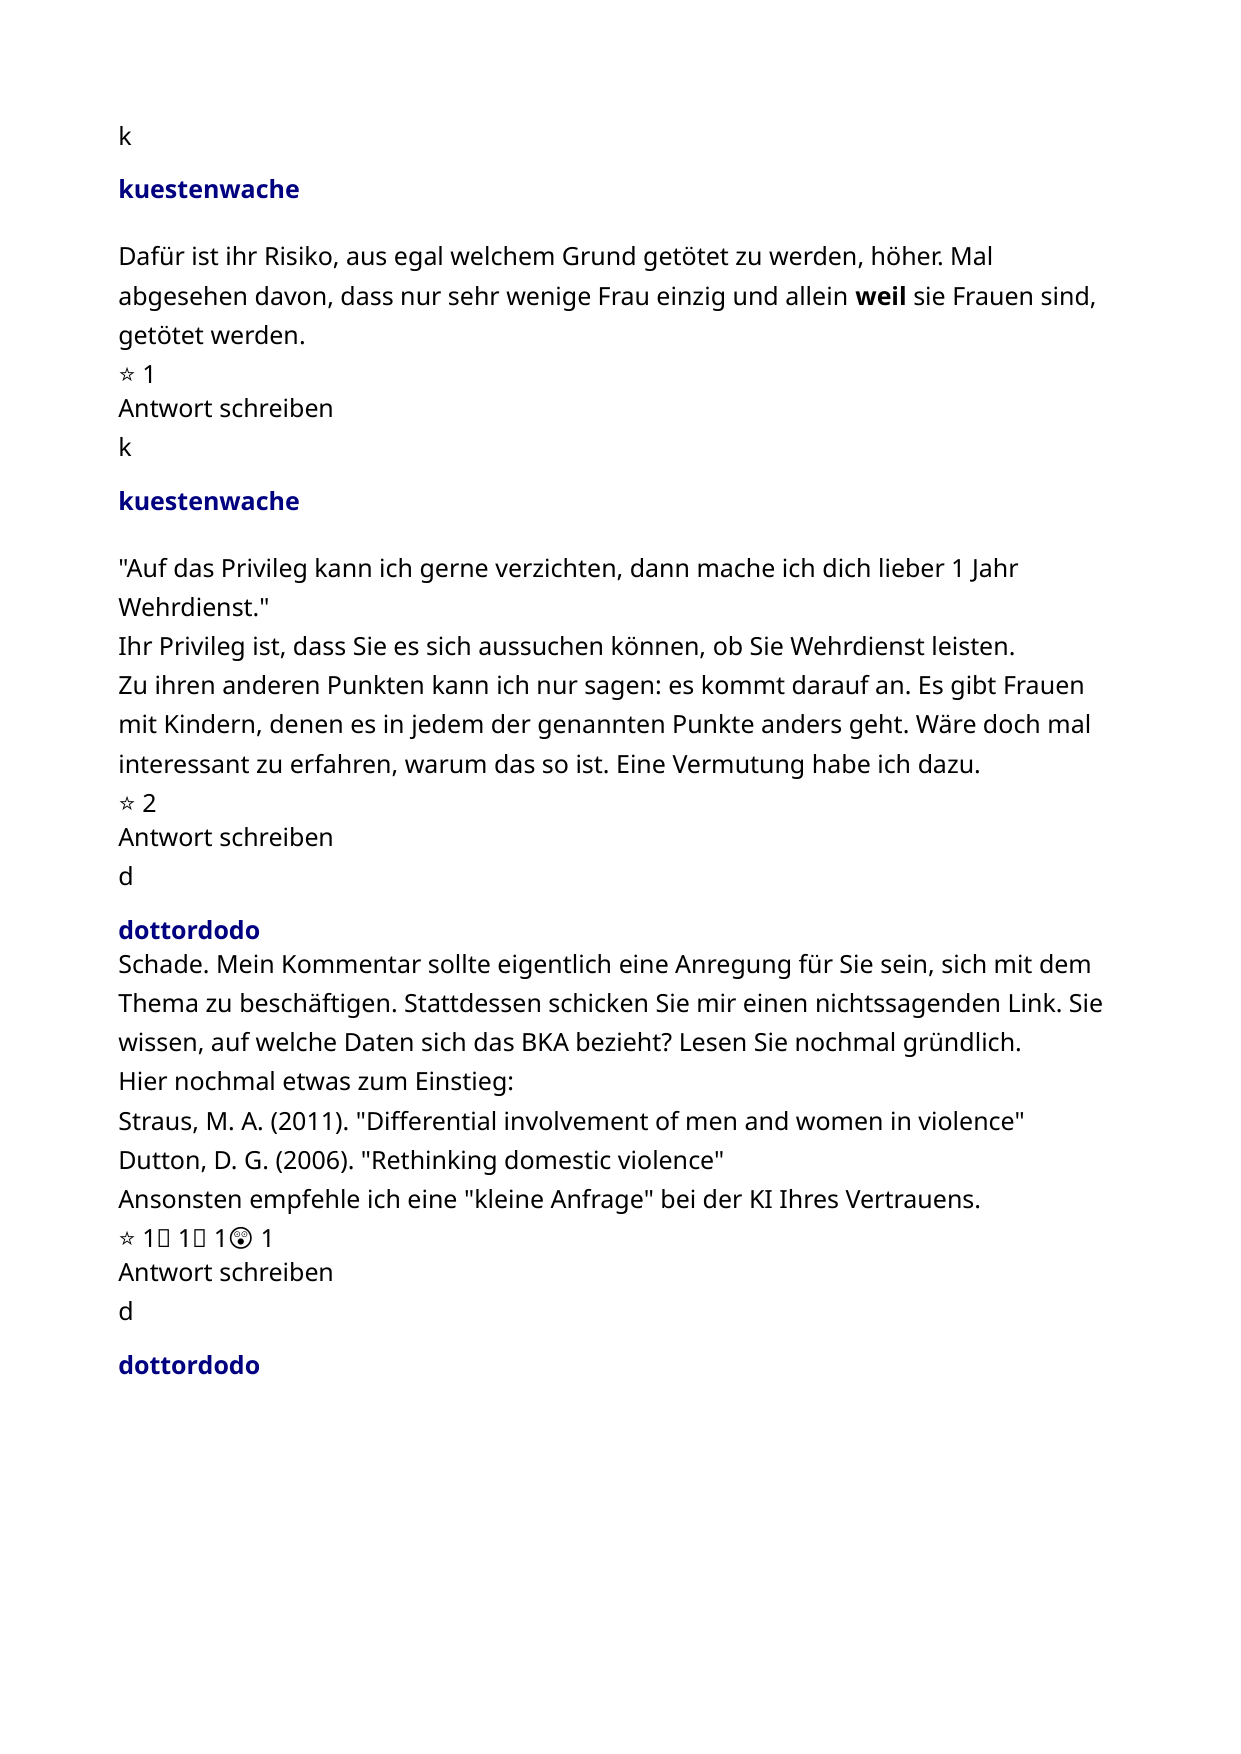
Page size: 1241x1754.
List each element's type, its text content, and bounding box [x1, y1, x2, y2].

text ⭐️ 1 [118, 356, 1122, 391]
text d [118, 1294, 1122, 1328]
text Schade. Mein Kommentar sollte eigentlich eine Anregung für Sie sein, sich mit dem Thema zu beschäftigen. Stattdessen schicken Sie mir einen nichtssagenden Link. Sie wissen, auf welche Daten sich das BKA bezieht? Lesen Sie nochmal gründlich. [118, 947, 1122, 1059]
text Antwort schreiben [118, 1255, 1122, 1289]
text Hier nochmal etwas zum Einstieg: [118, 1064, 1122, 1098]
text ⭐️ 2 [118, 786, 1122, 819]
text Straus, M. A. (2011). "Differential involvement of men and women in violence" [118, 1103, 1122, 1137]
text Ansonsten empfehle ich eine "kleine Anfrage" bei der KI Ihres Vertrauens. [118, 1182, 1122, 1216]
text Dutton, D. G. (2006). "Rethinking domestic violence" [118, 1142, 1122, 1176]
text Zu ihren anderen Punkten kann ich nur sagen: es kommt darauf an. Es gibt Frauen mit Kindern, denen es in jedem der genannten Punkte anders geht. Wäre doch mal interessant zu erfahren, warum das so ist. Eine Vermutung habe ich dazu. [118, 668, 1122, 780]
subtitle dottordodo [118, 1348, 1122, 1382]
text k [118, 118, 1122, 152]
subtitle kuestenwache [118, 483, 1122, 517]
text k [118, 430, 1122, 464]
text "Auf das Privileg kann ich gerne verzichten, dann mache ich dich lieber 1 Jahr Wehrdienst." [118, 551, 1122, 624]
text Antwort schreiben [118, 819, 1122, 854]
text d [118, 859, 1122, 893]
subtitle kuestenwache [118, 172, 1122, 206]
text ⭐️ 1🙁 1🤨 1😲 1 [118, 1221, 1122, 1255]
text Dafür ist ihr Risiko, aus egal welchem Grund getötet zu werden, höher. Mal abgesehen davon, dass nur sehr wenige Frau einzig und allein weil sie Frauen sind, getötet werden. [118, 239, 1122, 351]
text Antwort schreiben [118, 391, 1122, 424]
subtitle dottordodo [118, 912, 1122, 947]
text Ihr Privileg ist, dass Sie es sich aussuchen können, ob Sie Wehrdienst leisten. [118, 629, 1122, 663]
